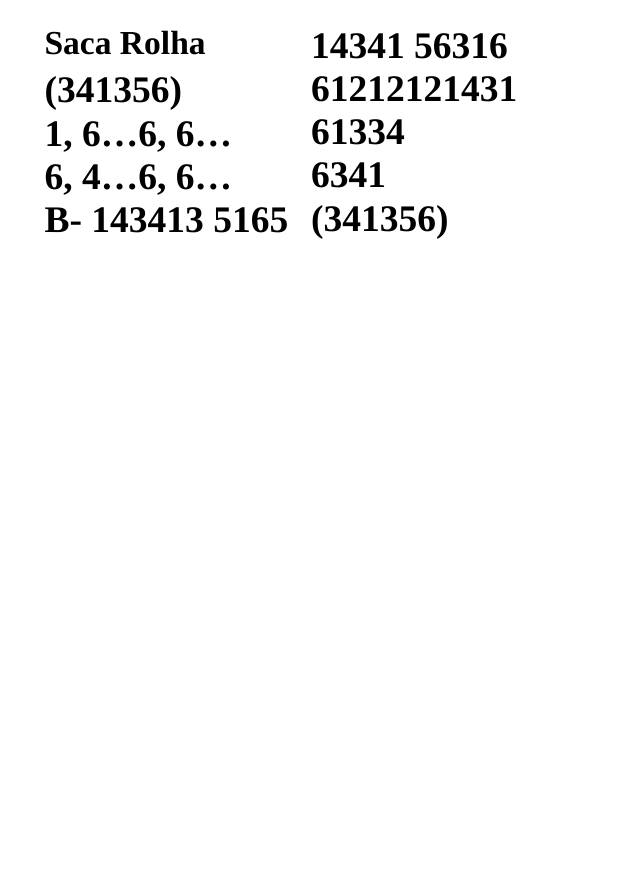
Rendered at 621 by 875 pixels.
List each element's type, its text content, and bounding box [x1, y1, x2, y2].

text 1, 6…6, 6… [44, 111, 305, 154]
text 14341 56316 [311, 23, 576, 67]
text (341356) [311, 196, 576, 239]
text 6341 [311, 153, 576, 196]
text 6, 4…6, 6… [44, 154, 305, 197]
text 61334 [311, 110, 576, 153]
subtitle Saca Rolha [44, 23, 305, 62]
text (341356) [44, 68, 305, 111]
text 61212121431 [311, 67, 576, 110]
text B- 143413 5165 [44, 197, 305, 240]
